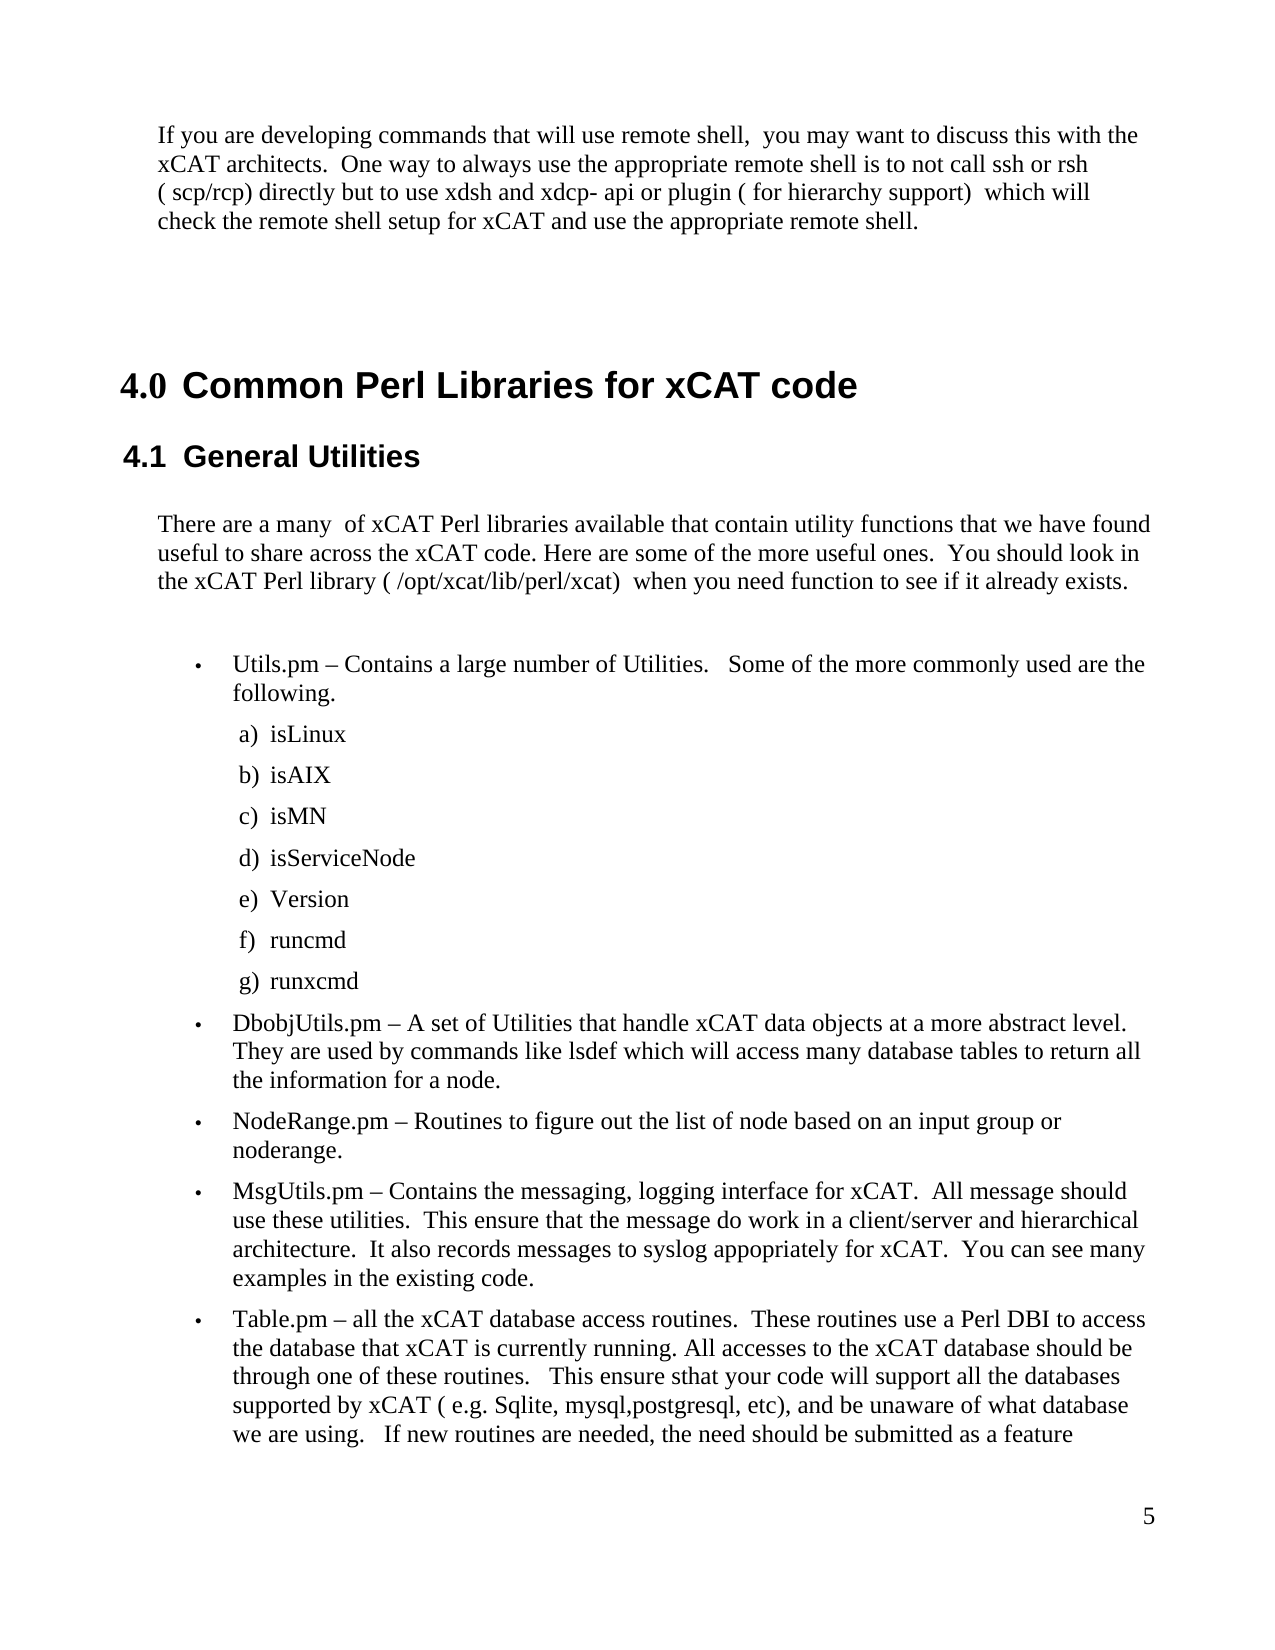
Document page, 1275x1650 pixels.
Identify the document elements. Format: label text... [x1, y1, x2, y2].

subtitle Common Perl Libraries for xCAT code [120, 363, 1155, 407]
list isLinux [232, 719, 1155, 748]
subtitle General Utilities [123, 438, 1155, 474]
text There are a many of xCAT Perl libraries available that contain utility functions that we have found useful to share across the xCAT code. Here are some of the more useful ones. You should look in the xCAT Perl library ( /opt/xcat/lib/perl/xcat) when you need function to see if it already exists. [157, 509, 1155, 595]
list NodeRange.pm – Routines to figure out the list of node based on an input group or noderange. [195, 1106, 1155, 1164]
list Table.pm – all the xCAT database access routines. These routines use a Perl DBI to access the database that xCAT is currently running. All accesses to the xCAT database should be through one of these routines. This ensure sthat your code will support all the databases supported by xCAT ( e.g. Sqlite, mysql,postgresql, etc), and be unaware of what database we are using. If new routines are needed, the need should be submitted as a feature [195, 1304, 1155, 1448]
list DbobjUtils.pm – A set of Utilities that handle xCAT data objects at a more abstract level. They are used by commands like lsdef which will access many database tables to return all the information for a node. [195, 1008, 1155, 1094]
list isMN [232, 801, 1155, 830]
list MsgUtils.pm – Contains the messaging, logging interface for xCAT. All message should use these utilities. This ensure that the message do work in a client/server and hierarchical architecture. It also records messages to syslog appopriately for xCAT. You can see many examples in the existing code. [195, 1176, 1155, 1291]
list isServiceNode [232, 843, 1155, 871]
list isAIX [232, 760, 1155, 789]
list runxcmd [232, 966, 1155, 995]
list Version [232, 884, 1155, 913]
text If you are developing commands that will use remote shell, you may want to discuss this with the xCAT architects. One way to always use the appropriate remote shell is to not call ssh or rsh ( scp/rcp) directly but to use xdsh and xdcp- api or plugin ( for hierarchy support) which will check the remote shell setup for xCAT and use the appropriate remote shell. [157, 120, 1155, 235]
list Utils.pm – Contains a large number of Utilities. Some of the more commonly used are the following. [195, 649, 1155, 706]
list runcmd [232, 925, 1155, 954]
